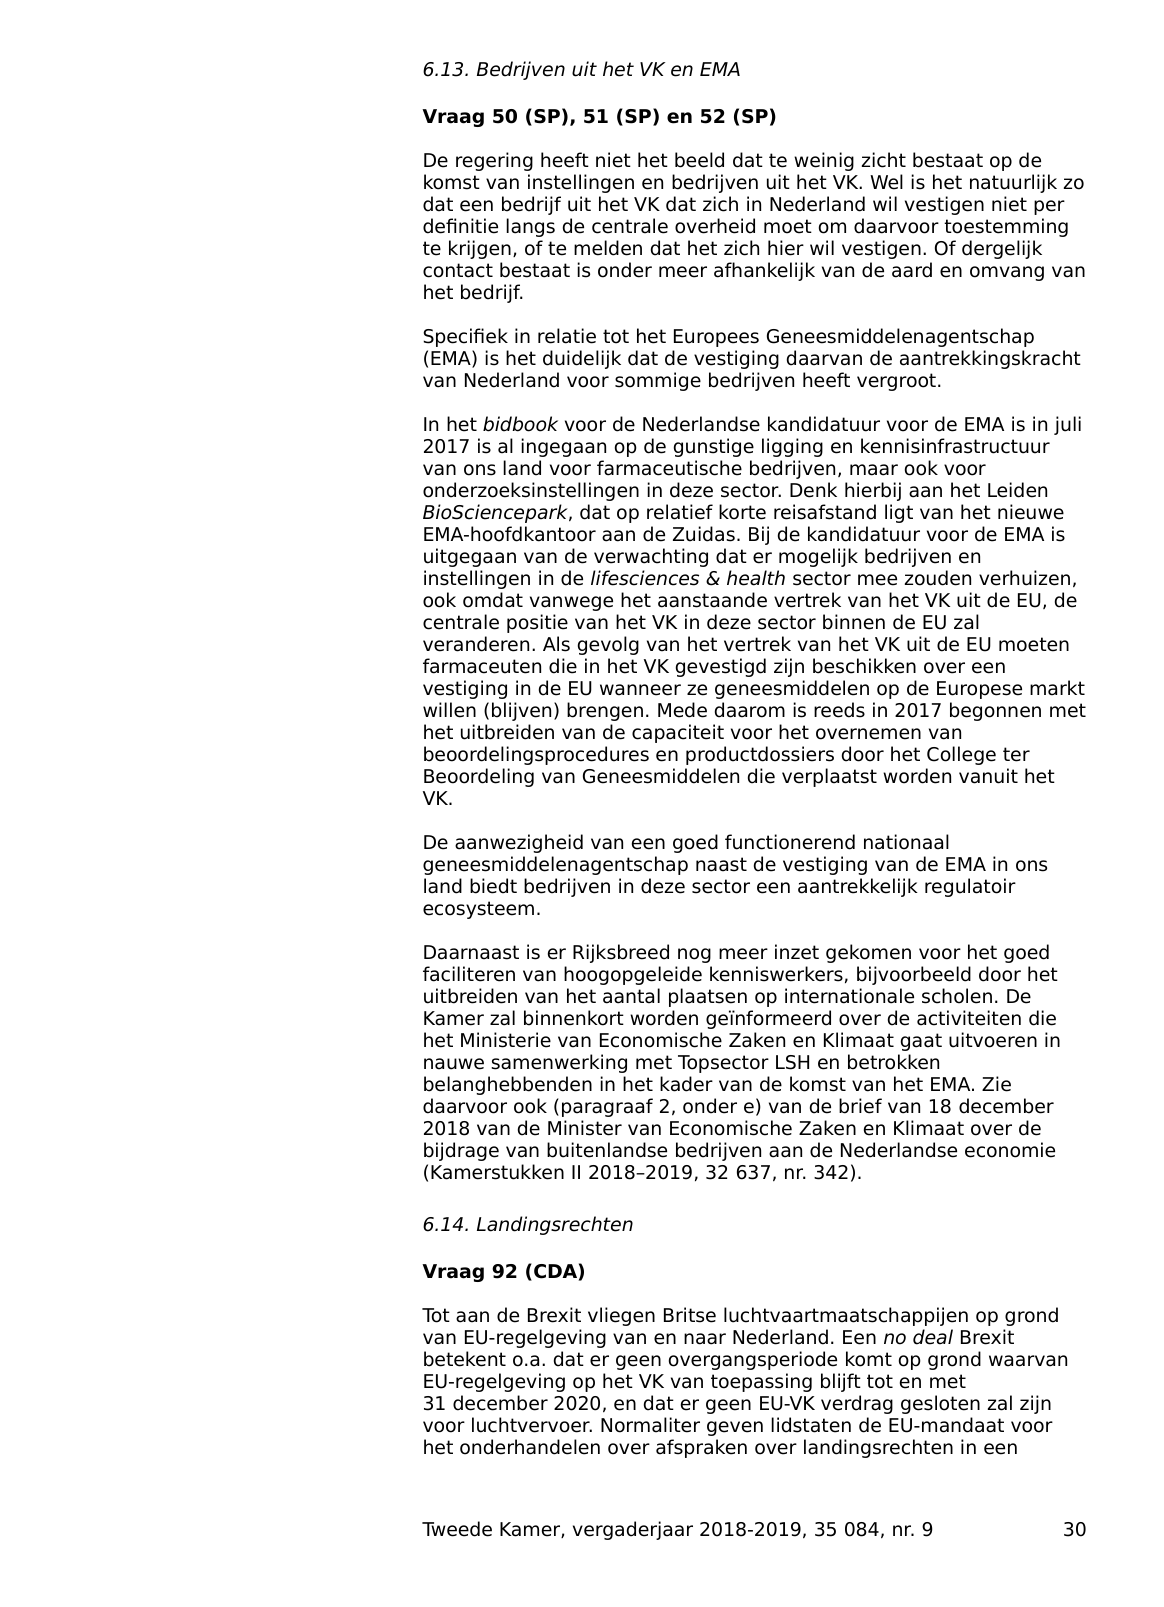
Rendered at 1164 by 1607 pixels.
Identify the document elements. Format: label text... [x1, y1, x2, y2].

text De regering heeft niet het beeld dat te weinig zicht bestaat op de komst van instellingen en bedrijven uit het VK. Wel is het natuurlijk zo dat een bedrijf uit het VK dat zich in Nederland wil vestigen niet per definitie langs de centrale overheid moet om daarvoor toestemming te krijgen, of te melden dat het zich hier wil vestigen. Of dergelijk contact bestaat is onder meer afhankelijk van de aard en omvang van het bedrijf. [422, 150, 1087, 304]
text De aanwezigheid van een goed functionerend nationaal geneesmiddelenagentschap naast de vestiging van de EMA in ons land biedt bedrijven in deze sector een aantrekkelijk regulatoir ecosysteem. [422, 832, 1087, 920]
subtitle Vraag 50 (SP), 51 (SP) en 52 (SP) [422, 106, 1087, 128]
text Daarnaast is er Rijksbreed nog meer inzet gekomen voor het goed faciliteren van hoogopgeleide kenniswerkers, bijvoorbeeld door het uitbreiden van het aantal plaatsen op internationale scholen. De Kamer zal binnenkort worden geïnformeerd over de activiteiten die het Ministerie van Economische Zaken en Klimaat gaat uitvoeren in nauwe samenwerking met Topsector LSH en betrokken belanghebbenden in het kader van de komst van het EMA. Zie daarvoor ook (paragraaf 2, onder e) van de brief van 18 december 2018 van de Minister van Economische Zaken en Klimaat over de bijdrage van buitenlandse bedrijven aan de Nederlandse economie (Kamerstukken II 2018–2019, 32 637, nr. 342). [422, 942, 1087, 1184]
subtitle 6.13. Bedrijven uit het VK en EMA [422, 59, 1087, 81]
subtitle 6.14. Landingsrechten [422, 1214, 1087, 1236]
text Specifiek in relatie tot het Europees Geneesmiddelenagentschap (EMA) is het duidelijk dat de vestiging daarvan de aantrekkingskracht van Nederland voor sommige bedrijven heeft vergroot. [422, 326, 1087, 392]
text Tot aan de Brexit vliegen Britse luchtvaartmaatschappijen op grond van EU-regelgeving van en naar Nederland. Een no deal Brexit betekent o.a. dat er geen overgangsperiode komt op grond waarvan EU-regelgeving op het VK van toepassing blijft tot en met 31 december 2020, en dat er geen EU-VK verdrag gesloten zal zijn voor luchtvervoer. Normaliter geven lidstaten de EU-mandaat voor het onderhandelen over afspraken over landingsrechten in een [422, 1305, 1087, 1459]
text In het bidbook voor de Nederlandse kandidatuur voor de EMA is in juli 2017 is al ingegaan op de gunstige ligging en kennisinfrastructuur van ons land voor farmaceutische bedrijven, maar ook voor onderzoeksinstellingen in deze sector. Denk hierbij aan het Leiden BioSciencepark, dat op relatief korte reisafstand ligt van het nieuwe EMA-hoofdkantoor aan de Zuidas. Bij de kandidatuur voor de EMA is uitgegaan van de verwachting dat er mogelijk bedrijven en instellingen in de lifesciences & health sector mee zouden verhuizen, ook omdat vanwege het aanstaande vertrek van het VK uit de EU, de centrale positie van het VK in deze sector binnen de EU zal veranderen. Als gevolg van het vertrek van het VK uit de EU moeten farmaceuten die in het VK gevestigd zijn beschikken over een vestiging in de EU wanneer ze geneesmiddelen op de Europese markt willen (blijven) brengen. Mede daarom is reeds in 2017 begonnen met het uitbreiden van de capaciteit voor het overnemen van beoordelingsprocedures en productdossiers door het College ter Beoordeling van Geneesmiddelen die verplaatst worden vanuit het VK. [422, 414, 1087, 810]
subtitle Vraag 92 (CDA) [422, 1261, 1087, 1283]
